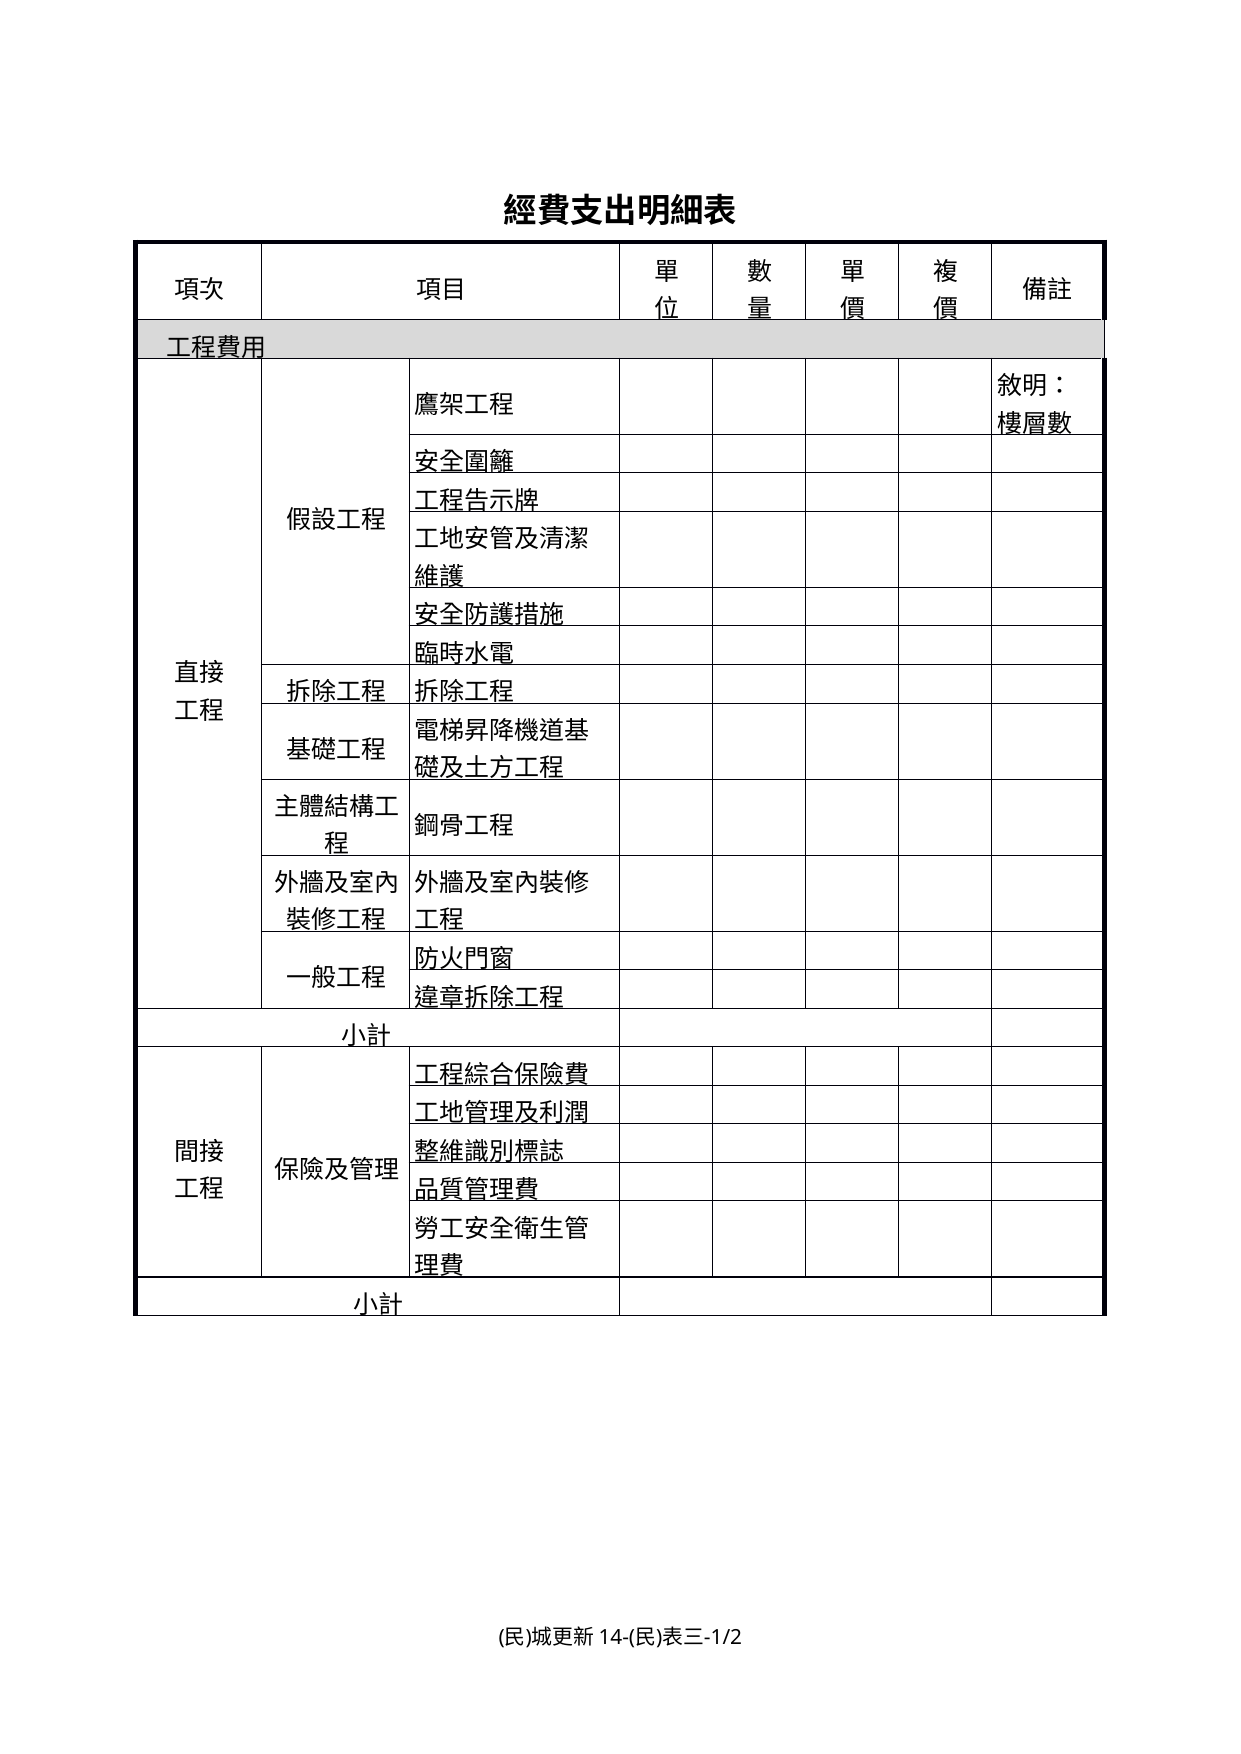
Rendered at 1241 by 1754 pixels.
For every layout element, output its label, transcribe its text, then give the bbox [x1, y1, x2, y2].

table_cell 一般工程 [262, 932, 409, 1008]
table_cell [806, 512, 898, 587]
table_cell [713, 588, 805, 625]
table_cell [899, 1047, 991, 1085]
table_cell [713, 626, 805, 664]
table_cell [713, 780, 805, 854]
table_cell [620, 704, 712, 778]
table_cell [713, 1201, 805, 1276]
table_cell 臨時水電 [410, 626, 619, 664]
table_header 單價 [806, 244, 898, 319]
table_cell 品質管理費 [410, 1163, 619, 1200]
table_cell [620, 665, 712, 702]
table_cell [713, 1047, 805, 1085]
table_cell [713, 856, 805, 931]
table_cell [806, 1086, 898, 1123]
table_cell [806, 1124, 898, 1162]
table_cell [806, 1201, 898, 1276]
table_cell [713, 665, 805, 702]
table_cell [899, 588, 991, 625]
table_cell [992, 665, 1102, 702]
table_cell [620, 512, 712, 587]
table_cell [899, 856, 991, 931]
table_cell [713, 970, 805, 1008]
table_cell [899, 473, 991, 511]
table_cell [899, 626, 991, 664]
table_cell [713, 704, 805, 778]
table_cell 基礎工程 [262, 704, 409, 778]
table_header 備註 [992, 244, 1102, 319]
table_cell 間接工程 [138, 1047, 261, 1276]
table_cell [620, 473, 712, 511]
table_cell 電梯昇降機道基礎及土方工程 [410, 704, 619, 778]
table_cell [620, 1124, 712, 1162]
text 經費支出明細表 [187, 164, 1053, 239]
table_cell [620, 780, 712, 854]
table_cell 工地安管及清潔維護 [410, 512, 619, 587]
table_cell [899, 704, 991, 778]
table_cell [899, 435, 991, 472]
table_cell [620, 856, 712, 931]
table_cell 敘明：樓層數 [992, 358, 1102, 434]
table_cell [713, 473, 805, 511]
table_cell [899, 970, 991, 1008]
table_cell [620, 932, 712, 969]
table_cell [992, 1201, 1102, 1276]
table_cell [992, 1278, 1102, 1315]
table_cell [899, 359, 991, 434]
table_cell 整維識別標誌 [410, 1124, 619, 1162]
table_cell [620, 626, 712, 664]
table_cell [899, 512, 991, 587]
table_cell [620, 359, 712, 434]
table_cell [992, 856, 1102, 931]
table_cell 工程告示牌 [410, 473, 619, 511]
table_cell [806, 704, 898, 778]
table_cell [713, 932, 805, 969]
table_cell [620, 1278, 991, 1315]
table_cell [992, 1124, 1102, 1162]
table_cell [620, 1047, 712, 1085]
table_cell [899, 1086, 991, 1123]
table_cell [806, 473, 898, 511]
table_cell [992, 473, 1102, 511]
table_cell [992, 512, 1102, 587]
table_cell [899, 1201, 991, 1276]
table_cell [992, 780, 1102, 854]
table_cell 鋼骨工程 [410, 780, 619, 854]
table_cell 工程綜合保險費 [410, 1047, 619, 1085]
table_cell 安全圍籬 [410, 435, 619, 472]
table_cell [620, 435, 712, 472]
table_cell 主體結構工程 [262, 780, 409, 854]
table_cell [713, 1086, 805, 1123]
table_cell [992, 970, 1102, 1008]
table_cell [899, 780, 991, 854]
table_cell [713, 1124, 805, 1162]
table_header 單位 [620, 244, 712, 319]
table_cell [806, 932, 898, 969]
table_cell [713, 359, 805, 434]
table_cell [713, 512, 805, 587]
table_cell [992, 1086, 1102, 1123]
table_cell 工程費用 [138, 319, 1104, 358]
table_header 複價 [899, 244, 991, 319]
table_cell 小計 [138, 1278, 619, 1315]
table_cell 外牆及室內裝修工程 [262, 856, 409, 931]
table_cell 外牆及室內裝修工程 [410, 856, 619, 931]
table_cell 小計 [138, 1009, 619, 1046]
table_cell [992, 932, 1102, 969]
table_cell 安全防護措施 [410, 588, 619, 625]
table_cell [806, 1047, 898, 1085]
table_cell [806, 856, 898, 931]
table_cell [620, 970, 712, 1008]
table_cell [713, 1163, 805, 1200]
table_cell [806, 1163, 898, 1200]
table_cell [899, 1163, 991, 1200]
table_cell [620, 1163, 712, 1200]
table_cell [806, 435, 898, 472]
table_cell [992, 588, 1102, 625]
table_cell 違章拆除工程 [410, 970, 619, 1008]
table_cell [806, 626, 898, 664]
table_cell 防火門窗 [410, 932, 619, 969]
table_cell [992, 435, 1102, 472]
table_cell [620, 1201, 712, 1276]
table_cell [899, 1124, 991, 1162]
table_cell [992, 1163, 1102, 1200]
table_cell [620, 588, 712, 625]
table_cell 假設工程 [262, 359, 409, 664]
table_cell [806, 970, 898, 1008]
table_cell [992, 704, 1102, 778]
table_cell [992, 1009, 1102, 1046]
table_cell 勞工安全衛生管理費 [410, 1201, 619, 1276]
table_cell [899, 665, 991, 702]
table_header 項目 [262, 244, 619, 319]
table_cell 拆除工程 [262, 665, 409, 702]
table_cell [806, 780, 898, 854]
table_cell [806, 588, 898, 625]
table_cell 直接工程 [138, 359, 261, 1008]
table_cell [806, 665, 898, 702]
table_cell [620, 1009, 991, 1046]
table_cell [992, 1047, 1102, 1085]
table_cell [713, 435, 805, 472]
table_cell 拆除工程 [410, 665, 619, 702]
table_cell [992, 626, 1102, 664]
table_cell [806, 359, 898, 434]
table_header 數量 [713, 244, 805, 319]
table_cell 鷹架工程 [410, 359, 619, 434]
table_cell [899, 932, 991, 969]
table_cell 保險及管理 [262, 1047, 409, 1276]
table_cell 工地管理及利潤 [410, 1086, 619, 1123]
table_header 項次 [138, 244, 261, 319]
table_cell [620, 1086, 712, 1123]
